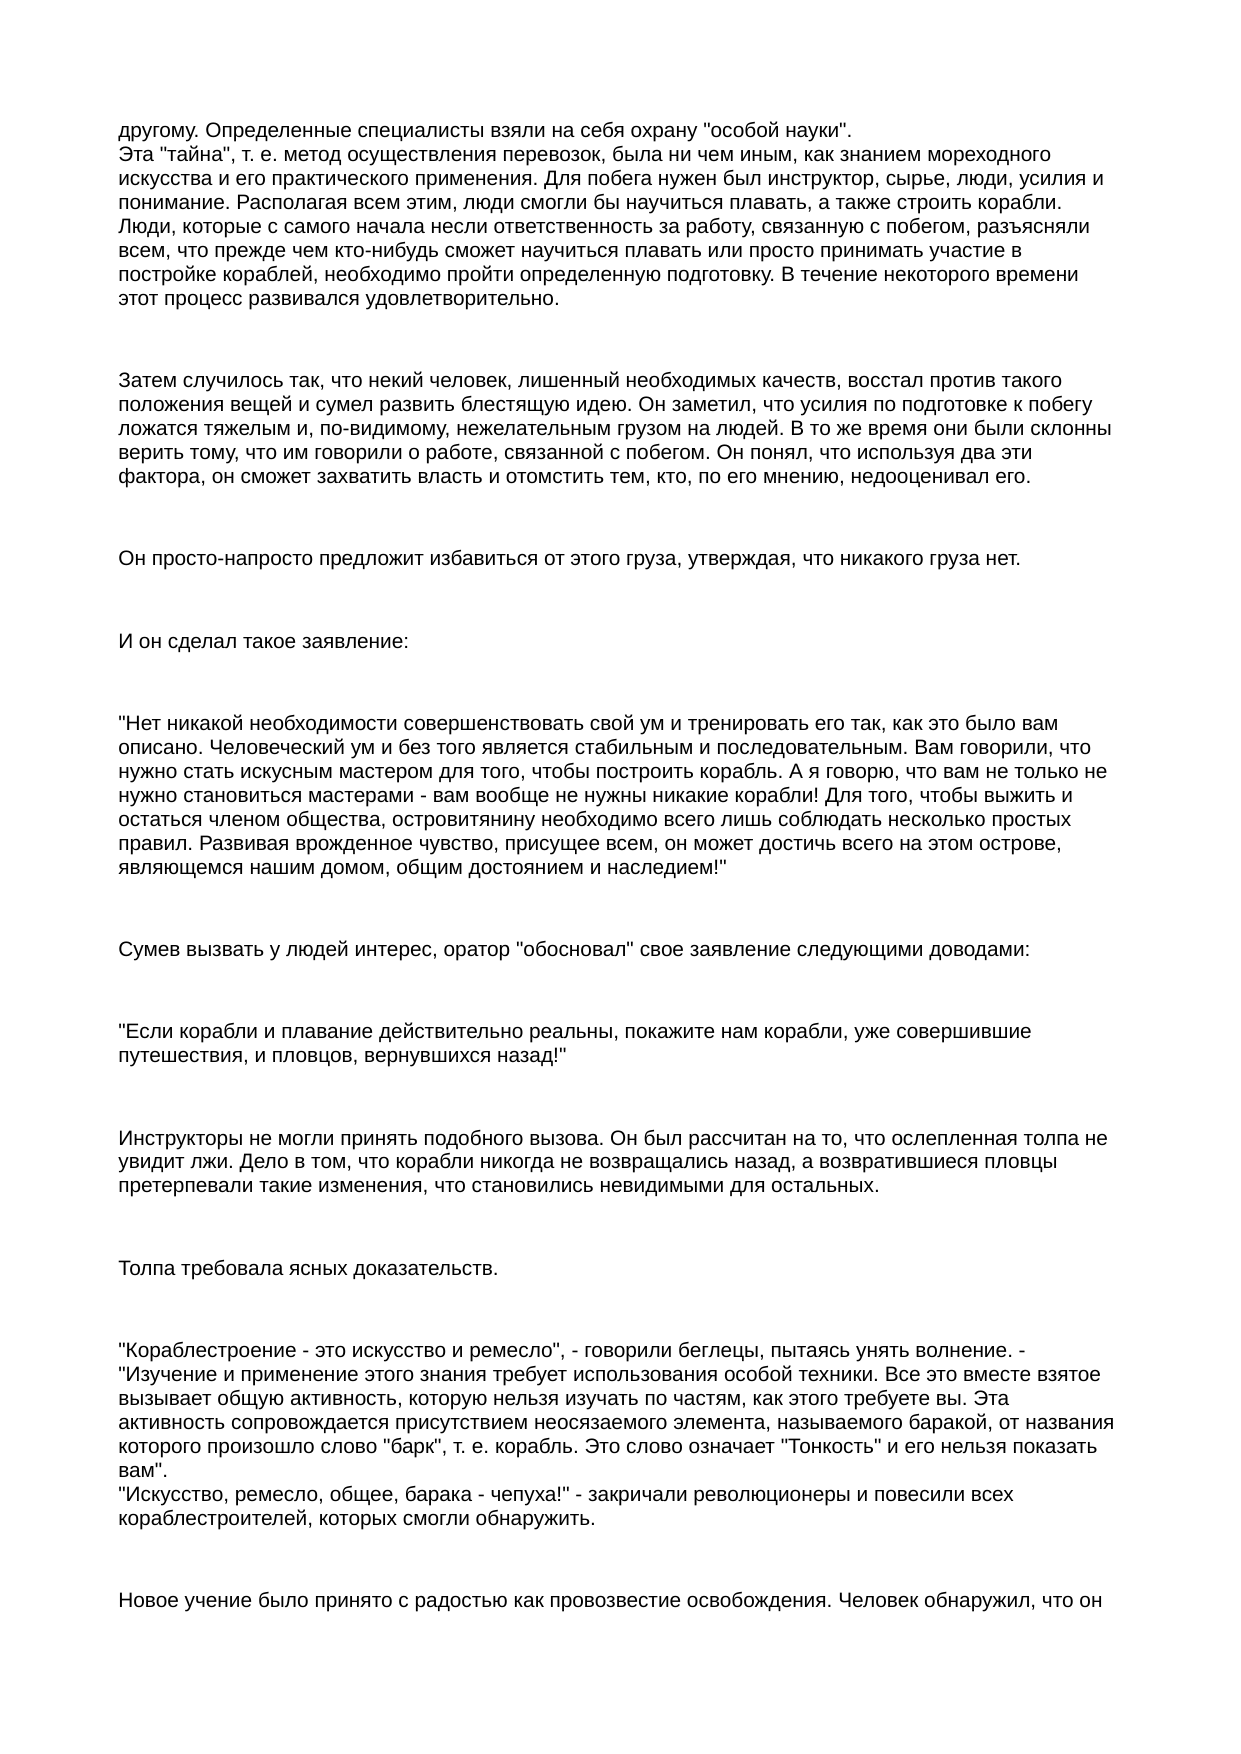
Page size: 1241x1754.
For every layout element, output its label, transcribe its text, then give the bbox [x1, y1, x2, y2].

text "Нет никакой необходимости совершенствовать свой ум и тренировать его так, как это было вам описано. Человеческий ум и без того является стабильным и последовательным. Вам говорили, что нужно стать искусным мастером для того, чтобы построить корабль. А я говорю, что вам не только не нужно становиться мастерами - вам вообще не нужны никакие корабли! Для того, чтобы выжить и остаться членом общества, островитянину необходимо всего лишь соблюдать несколько простых правил. Развивая врожденное чувство, присущее всем, он может достичь всего на этом острове, являющемся нашим домом, общим достоянием и наследием!" [118, 711, 1122, 878]
text Он просто-напросто предложит избавиться от этого груза, утверждая, что никакого груза нет. [118, 546, 1122, 570]
text "Кораблестроение - это искусство и ремесло", - говорили беглецы, пытаясь унять волнение. - "Изучение и применение этого знания требует использования особой техники. Все это вместе взятое вызывает общую активность, которую нельзя изучать по частям, как этого требуете вы. Эта активность сопровождается присутствием неосязаемого элемента, называемого баракой, от названия которого произошло слово "барк", т. е. корабль. Это слово означает "Тонкость" и его нельзя показать вам". "Искусство, ремесло, общее, барака - чепуха!" - закричали революционеры и повесили всех кораблестроителей, которых смогли обнаружить. [118, 1338, 1122, 1529]
text Новое учение было принято с радостью как провозвестие освобождения. Человек обнаружил, что он [118, 1588, 1122, 1612]
text Затем случилось так, что некий человек, лишенный необходимых качеств, восстал против такого положения вещей и сумел развить блестящую идею. Он заметил, что усилия по подготовке к побегу ложатся тяжелым и, по-видимому, нежелательным грузом на людей. В то же время они были склонны верить тому, что им говорили о работе, связанной с побегом. Он понял, что используя два эти фактора, он сможет захватить власть и отомстить тем, кто, по его мнению, недооценивал его. [118, 368, 1122, 488]
text другому. Определенные специалисты взяли на себя охрану "особой науки". Эта "тайна", т. е. метод осуществления перевозок, была ни чем иным, как знанием мореходного искусства и его практического применения. Для побега нужен был инструктор, сырье, люди, усилия и понимание. Располагая всем этим, люди смогли бы научиться плавать, а также строить корабли. Люди, которые с самого начала несли ответственность за работу, связанную с побегом, разъясняли всем, что прежде чем кто-нибудь сможет научиться плавать или просто принимать участие в постройке кораблей, необходимо пройти определенную подготовку. В течение некоторого времени этот процесс развивался удовлетворительно. [118, 118, 1122, 310]
text "Если корабли и плавание действительно реальны, покажите нам корабли, уже совершившие путешествия, и пловцов, вернувшихся назад!" [118, 1019, 1122, 1067]
text И он сделал такое заявление: [118, 628, 1122, 652]
text Сумев вызвать у людей интерес, оратор "обосновал" свое заявление следующими доводами: [118, 937, 1122, 961]
text Толпа требовала ясных доказательств. [118, 1256, 1122, 1279]
text Инструкторы не могли принять подобного вызова. Он был рассчитан на то, что ослепленная толпа не увидит лжи. Дело в том, что корабли никогда не возвращались назад, а возвратившиеся пловцы претерпевали такие изменения, что становились невидимыми для остальных. [118, 1125, 1122, 1197]
